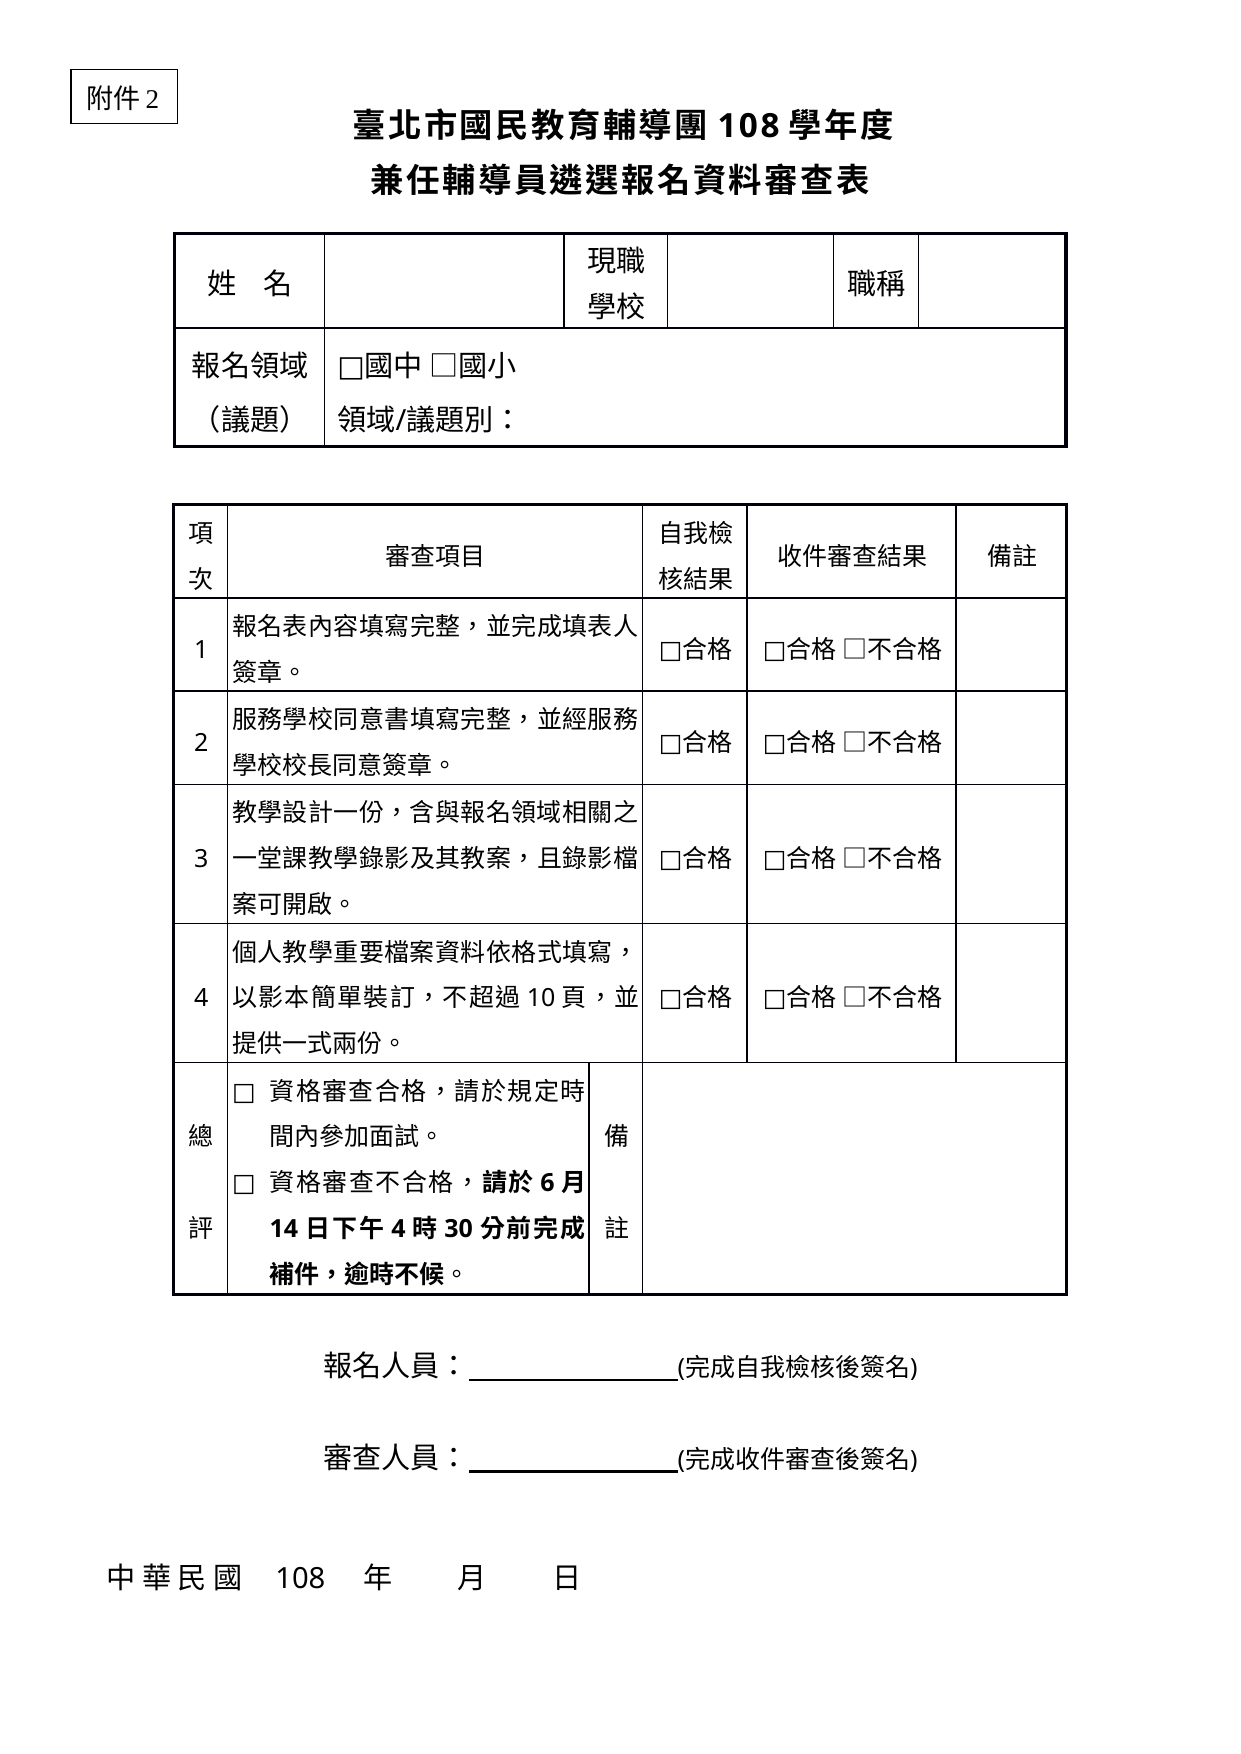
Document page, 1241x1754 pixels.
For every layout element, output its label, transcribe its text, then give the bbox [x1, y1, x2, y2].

table_header 收件審查結果 [748, 506, 955, 597]
table_cell □合格 [643, 785, 746, 923]
table_cell □合格 [643, 599, 746, 690]
table_header 自我檢核結果 [643, 506, 746, 597]
table_cell □國中 □國小 領域/議題別： [325, 329, 1064, 445]
text 附件2 [86, 77, 163, 116]
table_cell □合格 □不合格 [748, 785, 955, 923]
table_header 職稱 [834, 235, 918, 327]
text 兼任輔導員遴選報名資料審查表 [106, 149, 1134, 203]
text 審查人員： (完成收件審查後簽名) [106, 1425, 1134, 1479]
text 報名人員： (完成自我檢核後簽名) [106, 1333, 1134, 1387]
table_cell 3 [175, 785, 227, 923]
table_header 姓 名 [176, 235, 324, 327]
table_cell 報名領域 （議題） [176, 329, 324, 445]
table_cell [957, 692, 1065, 784]
table_header 項次 [175, 506, 227, 597]
table_cell 報名表內容填寫完整，並完成填表人簽章。 [228, 599, 642, 690]
text 中 華 民 國 108 年 月 日 [106, 1546, 1134, 1600]
table_cell 資格審查合格，請於規定時間內參加面試。 資格審查不合格，請於6月14日下午4時30分前完成補件，逾時不候。 [228, 1063, 588, 1292]
table_cell 1 [175, 599, 227, 690]
table_cell 服務學校同意書填寫完整，並經服務學校校長同意簽章。 [228, 692, 642, 784]
table_cell 備 註 [590, 1063, 642, 1292]
table_cell □合格 [643, 692, 746, 784]
table_header [919, 235, 1064, 327]
table_cell 個人教學重要檔案資料依格式填寫，以影本簡單裝訂，不超過10頁，並提供一式兩份。 [228, 924, 642, 1062]
table_cell 2 [175, 692, 227, 784]
table_cell □合格 □不合格 [748, 692, 955, 784]
text 臺北市國民教育輔導團108學年度 [92, 94, 1154, 149]
table_cell 4 [175, 924, 227, 1062]
table_header 備註 [957, 506, 1065, 597]
table_header [668, 235, 833, 327]
table_cell [957, 599, 1065, 690]
table_cell □合格 □不合格 [748, 924, 955, 1062]
table_cell [957, 785, 1065, 923]
table_cell □合格 □不合格 [748, 599, 955, 690]
table_cell [643, 1063, 1065, 1292]
table_cell 總 評 [175, 1063, 227, 1292]
table_header 審查項目 [228, 506, 642, 597]
table_cell [957, 924, 1065, 1062]
table_cell 教學設計一份，含與報名領域相關之一堂課教學錄影及其教案，且錄影檔案可開啟。 [228, 785, 642, 923]
table_header [325, 235, 563, 327]
table_cell □合格 [643, 924, 746, 1062]
table_header 現職學校 [565, 235, 667, 327]
